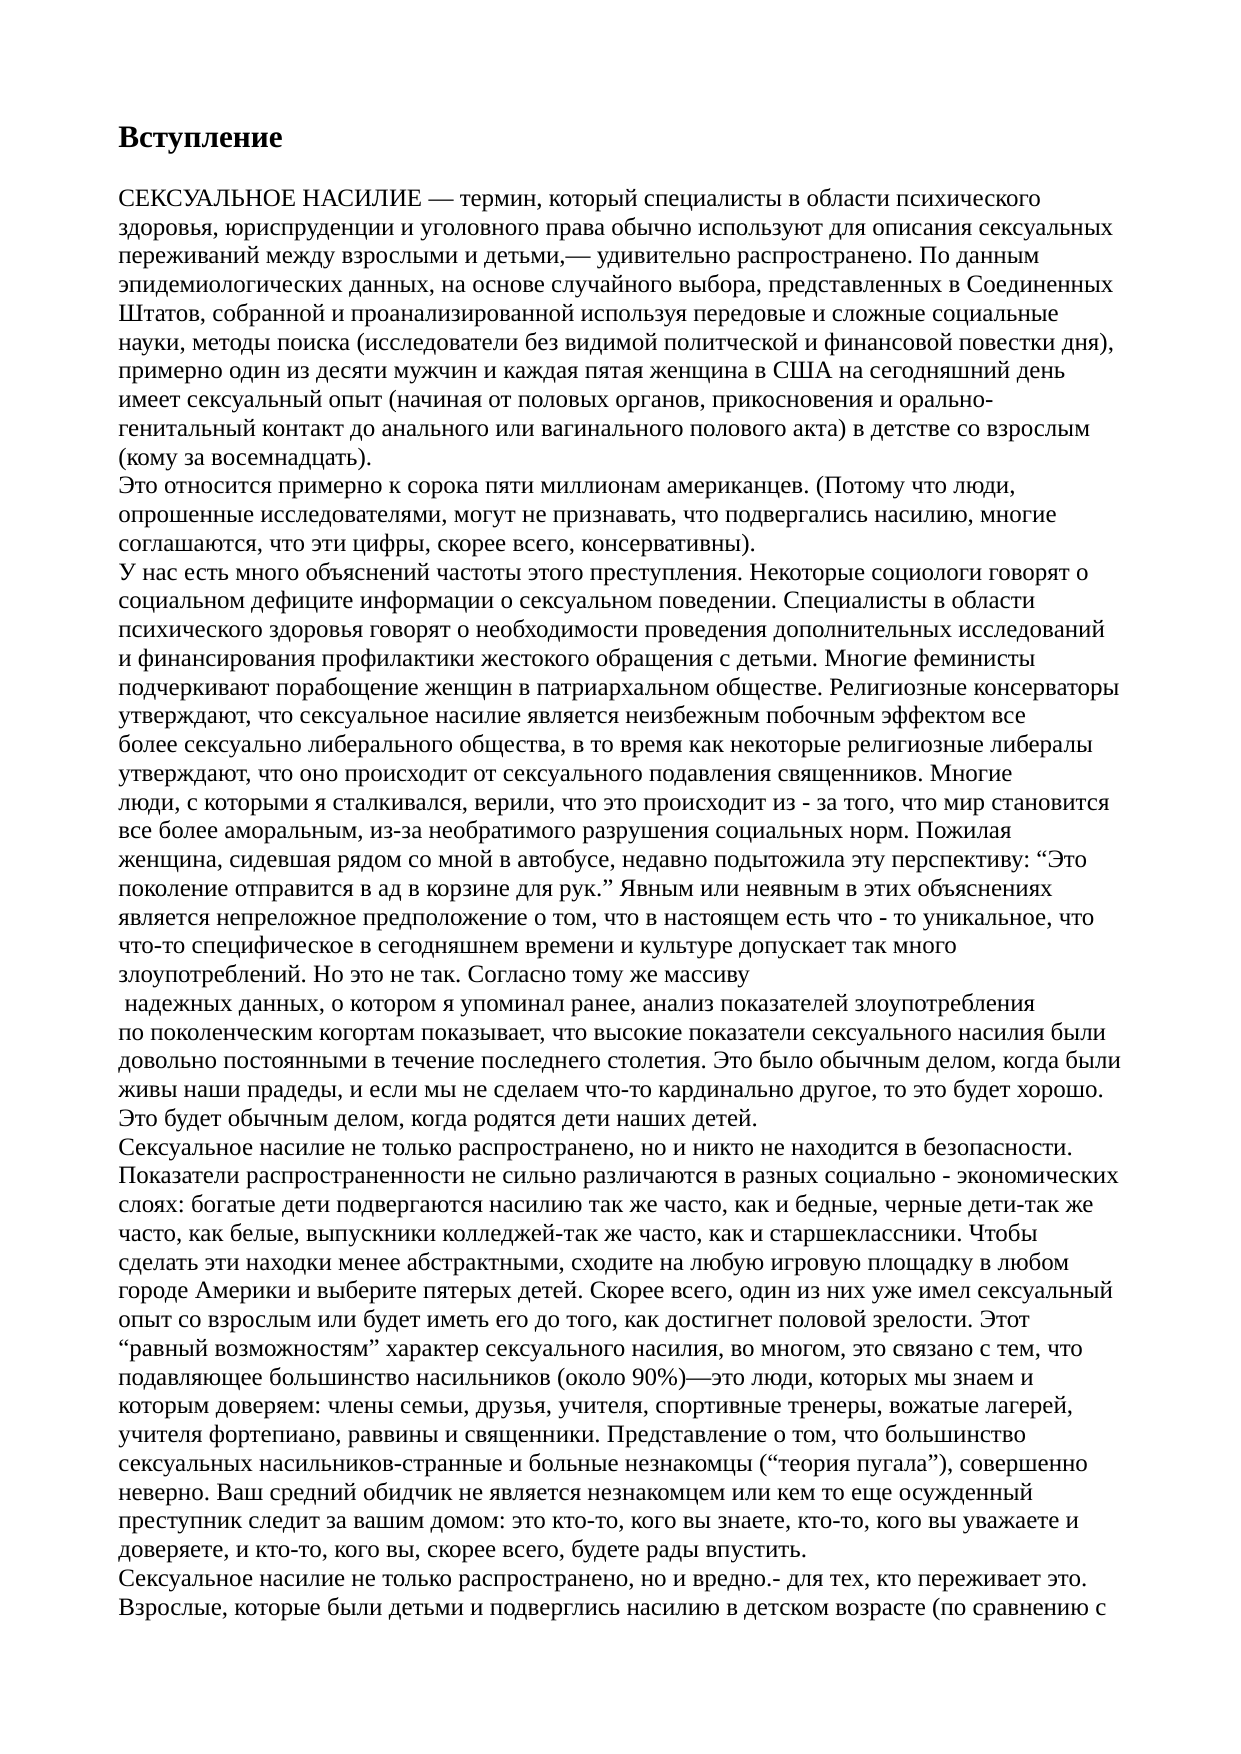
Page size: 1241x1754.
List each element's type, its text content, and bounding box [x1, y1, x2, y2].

text СЕКСУАЛЬНОЕ НАСИЛИЕ — термин, который специалисты в области психического здоровья, юриспруденции и уголовного права обычно используют для описания сексуальных переживаний между взрослыми и детьми,— удивительно распространено. По данным эпидемиологических данных, на основе случайного выбора, представленных в Соединенных Штатов, собранной и проанализированной используя передовые и сложные социальные науки, методы поиска (исследователи без видимой политческой и финансовой повестки дня), примерно один из десяти мужчин и каждая пятая женщина в США на сегодняшний день имеет сексуальный опыт (начиная от половых органов, прикосновения и орально-генитальный контакт до анального или вагинального полового акта) в детстве со взрослым (кому за восемнадцать). [118, 183, 1122, 470]
text надежных данных, о котором я упоминал ранее, анализ показателей злоупотребления [118, 988, 1122, 1017]
text более сексуально либерального общества, в то время как некоторые религиозные либералы утверждают, что оно происходит от сексуального подавления священников. Многие [118, 729, 1122, 787]
text Это относится примерно к сорока пяти миллионам американцев. (Потому что люди, опрошенные исследователями, могут не признавать, что подвергались насилию, многие соглашаются, что эти цифры, скорее всего, консервативны). [118, 470, 1122, 557]
text люди, с которыми я сталкивался, верили, что это происходит из - за того, что мир становится [118, 787, 1122, 815]
text Вступление [118, 118, 1122, 154]
text поколение отправится в ад в корзине для рук.” Явным или неявным в этих объяснениях является непреложное предположение о том, что в настоящем есть что - то уникальное, что что-то специфическое в сегодняшнем времени и культуре допускает так много злоупотреблений. Но это не так. Согласно тому же массиву [118, 873, 1122, 988]
text неверно. Ваш средний обидчик не является незнакомцем или кем то еще осужденный преступник следит за вашим домом: это кто-то, кого вы знаете, кто-то, кого вы уважаете и доверяете, и кто-то, кого вы, скорее всего, будете рады впустить. [118, 1477, 1122, 1563]
text все более аморальным, из-за необратимого разрушения социальных норм. Пожилая женщина, сидевшая рядом со мной в автобусе, недавно подытожила эту перспективу: “Это [118, 815, 1122, 873]
text по поколенческим когортам показывает, что высокие показатели сексуального насилия были довольно постоянными в течение последнего столетия. Это было обычным делом, когда были живы наши прадеды, и если мы не сделаем что-то кардинально другое, то это будет хорошо. Это будет обычным делом, когда родятся дети наших детей. [118, 1017, 1122, 1132]
text Сексуальное насилие не только распространено, но и вредно.- для тех, кто переживает это. Взрослые, которые были детьми и подверглись насилию в детском возрасте (по сравнению с [118, 1563, 1122, 1620]
text Сексуальное насилие не только распространено, но и никто не находится в безопасности. Показатели распространенности не сильно различаются в разных социально - экономических слоях: богатые дети подвергаются насилию так же часто, как и бедные, черные дети-так же часто, как белые, выпускники колледжей-так же часто, как и старшеклассники. Чтобы сделать эти находки менее абстрактными, сходите на любую игровую площадку в любом [118, 1132, 1122, 1275]
text городе Америки и выберите пятерых детей. Скорее всего, один из них уже имел сексуальный опыт со взрослым или будет иметь его до того, как достигнет половой зрелости. Этот “равный возможностям” характер сексуального насилия, во многом, это связано с тем, что подавляющее большинство насильников (около 90%)—это люди, которых мы знаем и которым доверяем: члены семьи, друзья, учителя, спортивные тренеры, вожатые лагерей, учителя фортепиано, раввины и священники. Представление о том, что большинство сексуальных насильников-странные и больные незнакомцы (“теория пугала”), совершенно [118, 1275, 1122, 1477]
text У нас есть много объяснений частоты этого преступления. Некоторые социологи говорят о социальном дефиците информации о сексуальном поведении. Специалисты в области психического здоровья говорят о необходимости проведения дополнительных исследований и финансирования профилактики жестокого обращения с детьми. Многие феминисты подчеркивают порабощение женщин в патриархальном обществе. Религиозные консерваторы утверждают, что сексуальное насилие является неизбежным побочным эффектом все [118, 557, 1122, 729]
